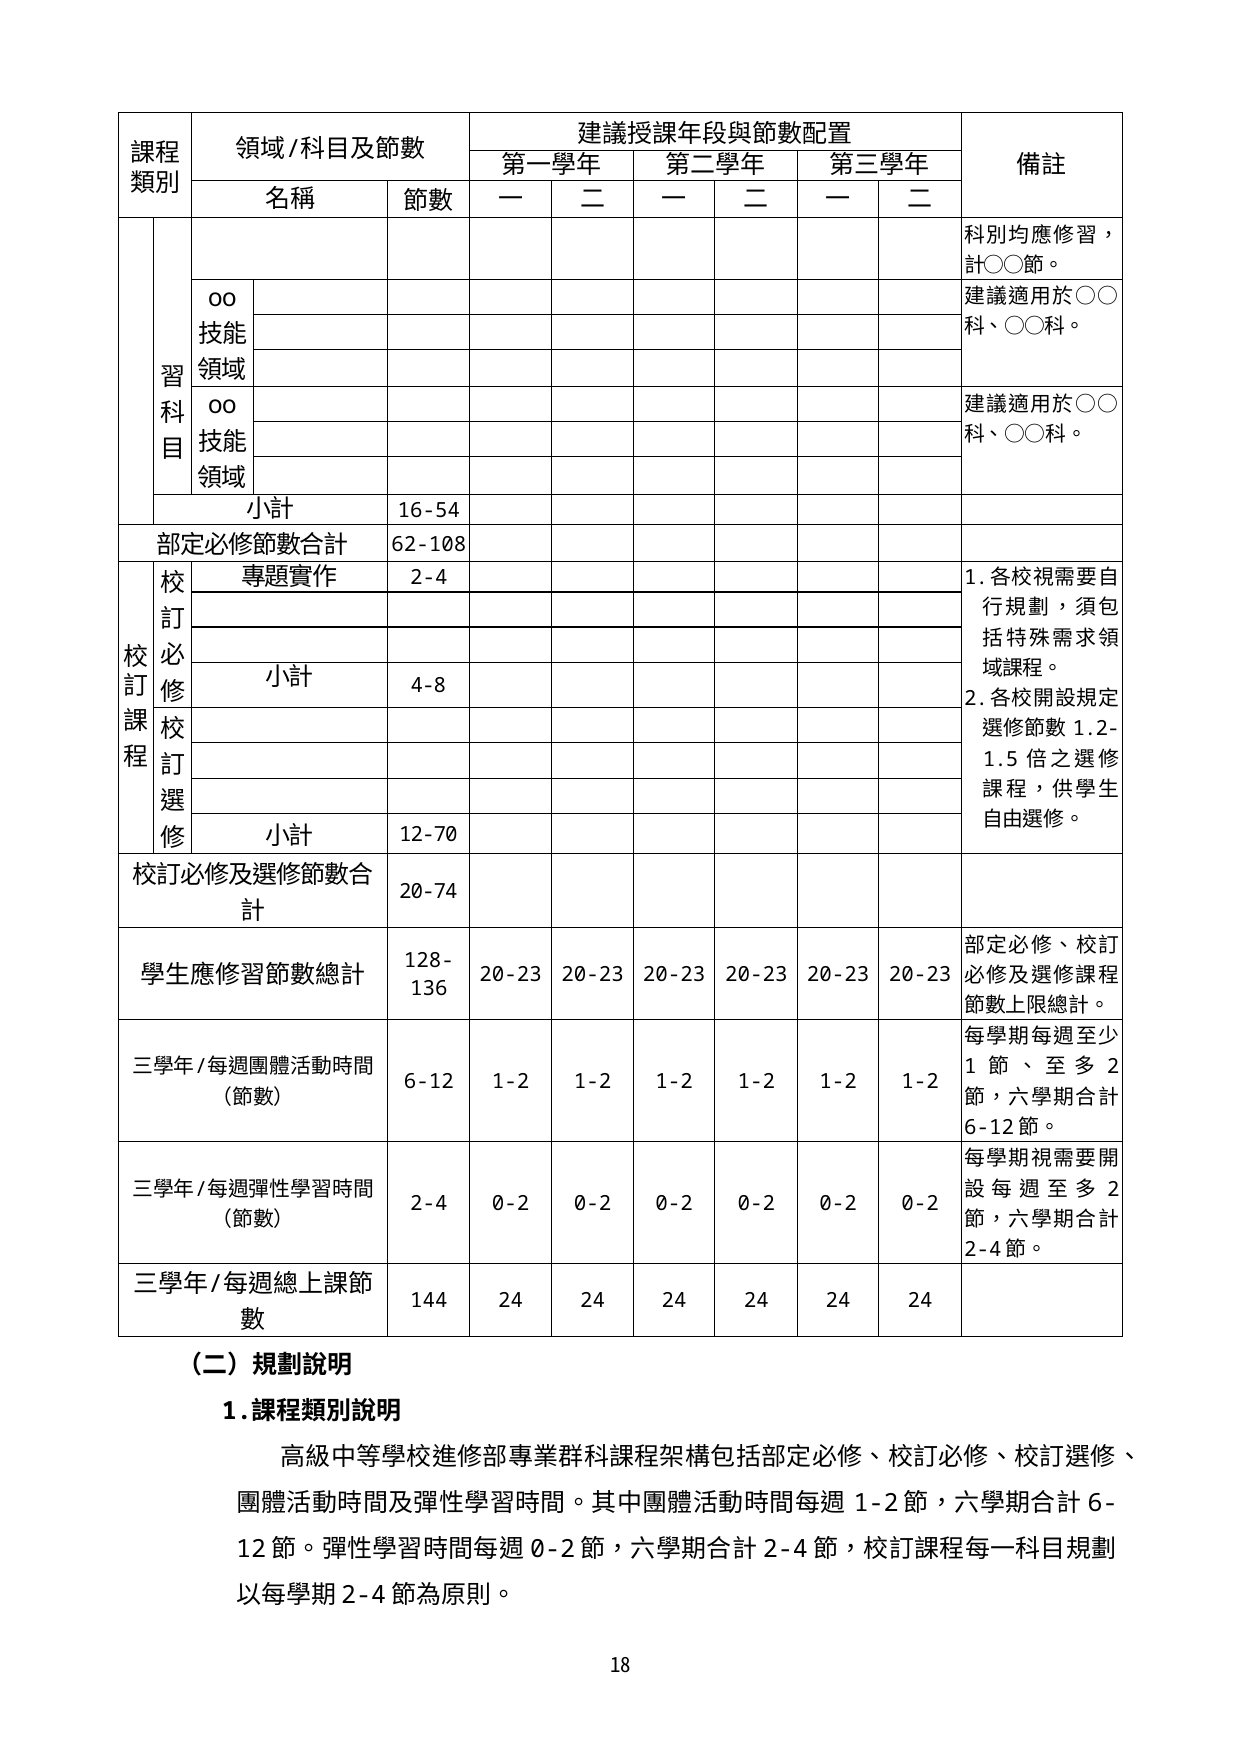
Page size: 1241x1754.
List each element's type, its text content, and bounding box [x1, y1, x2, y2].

table_cell [715, 562, 797, 591]
table_cell 0-2 [715, 1142, 797, 1263]
table_cell 二 [879, 181, 961, 217]
table_cell [798, 663, 878, 707]
table_cell 1-2 [470, 1020, 551, 1141]
table_cell [119, 218, 153, 524]
table_cell 20-23 [879, 928, 961, 1018]
table_cell [798, 779, 878, 812]
table_cell [879, 663, 961, 707]
table_cell [879, 628, 961, 662]
table_cell 20-23 [634, 928, 714, 1018]
table_cell [798, 495, 878, 524]
table_cell [470, 628, 551, 662]
table_cell [470, 562, 551, 591]
table_cell [552, 854, 633, 927]
table_cell [192, 743, 387, 777]
table_cell [192, 218, 387, 278]
table_cell [879, 525, 961, 561]
table_cell 二 [552, 181, 633, 217]
table_cell 20-23 [470, 928, 551, 1018]
table_cell [192, 628, 387, 662]
table_cell [879, 779, 961, 812]
table_cell [552, 495, 633, 524]
table_cell [552, 280, 633, 313]
table_cell [254, 315, 387, 349]
table_cell [798, 457, 878, 494]
table_cell [634, 422, 714, 456]
table_cell 校訂必修及選修節數合計 [119, 854, 387, 927]
table_header 建議授課年段與節數配置 [470, 113, 961, 149]
table_cell [715, 315, 797, 349]
table_cell [879, 743, 961, 777]
table_cell [634, 593, 714, 626]
table_cell 部定必修節數合計 [119, 525, 387, 561]
table_cell 0-2 [879, 1142, 961, 1263]
table_cell 三學年/每週團體活動時間（節數） [119, 1020, 387, 1141]
table_cell [388, 628, 469, 662]
table_cell 每學期每週至少1節、至多2節，六學期合計6-12節。 [962, 1020, 1122, 1141]
table_cell [879, 315, 961, 349]
table_cell [879, 350, 961, 386]
table_cell [470, 218, 551, 278]
table_cell 專題實作 [192, 562, 387, 591]
table_cell [388, 315, 469, 349]
table_cell [715, 218, 797, 278]
table_cell [552, 628, 633, 662]
table_cell [192, 708, 387, 742]
table_cell [254, 387, 387, 421]
table_cell 部定必修、校訂必修及選修課程節數上限總計。 [962, 928, 1122, 1018]
table_cell 2-4 [388, 562, 469, 591]
table_cell [715, 495, 797, 524]
table_cell [470, 457, 551, 494]
table_cell [715, 593, 797, 626]
table_cell 學生應修習節數總計 [119, 928, 387, 1018]
table_cell 第一學年 [470, 151, 633, 180]
table_cell [634, 562, 714, 591]
table_cell 建議適用於○○科、○○科。 [962, 280, 1122, 386]
table_cell [634, 779, 714, 812]
table_cell [552, 814, 633, 853]
table_cell [552, 562, 633, 591]
table_cell [962, 525, 1122, 561]
table_cell oo 技能領域 [192, 280, 253, 386]
table_cell [470, 663, 551, 707]
table_cell [552, 525, 633, 561]
table_cell [388, 779, 469, 812]
table_cell 2-4 [388, 1142, 469, 1263]
table_cell [715, 663, 797, 707]
table_cell 20-23 [715, 928, 797, 1018]
table_header 領域/科目及節數 [192, 113, 469, 180]
table_cell [552, 708, 633, 742]
table_cell [798, 593, 878, 626]
table_cell [470, 708, 551, 742]
table_cell 每學期視需要開設每週至多2節，六學期合計2-4節。 [962, 1142, 1122, 1263]
table_cell [798, 387, 878, 421]
table_cell [634, 628, 714, 662]
table_cell [715, 525, 797, 561]
table_cell [715, 628, 797, 662]
table_cell [879, 495, 961, 524]
table_cell 0-2 [552, 1142, 633, 1263]
table_cell [634, 387, 714, 421]
text 高級中等學校進修部專業群科課程架構包括部定必修、校訂必修、校訂選修、團體活動時間及彈性學習時間。其中團體活動時間每週1-2節，六學期合計6-12節。彈性學習時間每週0-2節，六學期合計2-4節，校訂課程每一科目規劃以每學期2-4節為原則。 [236, 1429, 1117, 1612]
table_cell [634, 495, 714, 524]
table_cell [192, 593, 387, 626]
table_cell 二 [715, 181, 797, 217]
table_cell 科別均應修習，計○○節。 [962, 218, 1122, 278]
table_cell [254, 350, 387, 386]
table_cell [879, 422, 961, 456]
table_cell [552, 315, 633, 349]
table_cell [552, 422, 633, 456]
table_cell [715, 814, 797, 853]
table_cell 144 [388, 1264, 469, 1336]
table_cell [798, 315, 878, 349]
table_cell 節數 [388, 181, 469, 217]
table_cell [634, 525, 714, 561]
table_cell 校訂選修 [154, 708, 191, 853]
table_cell [254, 280, 387, 313]
table_cell [879, 814, 961, 853]
table_cell 建議適用於○○科、○○科。 [962, 387, 1122, 494]
table_cell 1-2 [879, 1020, 961, 1141]
table_cell [798, 218, 878, 278]
table_cell [388, 708, 469, 742]
table_cell 20-74 [388, 854, 469, 927]
table_cell [552, 350, 633, 386]
table_cell [552, 218, 633, 278]
table_cell [388, 593, 469, 626]
table_cell 一 [798, 181, 878, 217]
table_cell 24 [715, 1264, 797, 1336]
table_cell [470, 593, 551, 626]
table_cell [879, 387, 961, 421]
table_cell 1-2 [715, 1020, 797, 1141]
table_cell [715, 387, 797, 421]
table_cell [634, 708, 714, 742]
table_cell 校訂必修 [154, 562, 191, 707]
table_cell 1-2 [798, 1020, 878, 1141]
table_cell [715, 350, 797, 386]
table_cell [962, 495, 1122, 524]
table_cell [470, 814, 551, 853]
table_cell [798, 743, 878, 777]
table_cell [470, 422, 551, 456]
table_cell [879, 854, 961, 927]
table_cell [634, 218, 714, 278]
table_cell [388, 350, 469, 386]
table_cell 一 [634, 181, 714, 217]
table_cell [552, 743, 633, 777]
table_cell [552, 387, 633, 421]
table_cell 0-2 [634, 1142, 714, 1263]
table_cell 128-136 [388, 928, 469, 1018]
table_cell [879, 218, 961, 278]
table_cell [634, 743, 714, 777]
table_cell [552, 663, 633, 707]
table_cell [254, 457, 387, 494]
table_cell [470, 525, 551, 561]
table_cell 62-108 [388, 525, 469, 561]
table_cell [715, 743, 797, 777]
table_cell [798, 422, 878, 456]
table_cell [798, 562, 878, 591]
table_cell [798, 628, 878, 662]
table_cell 16-54 [388, 495, 469, 524]
table_cell 24 [470, 1264, 551, 1336]
table_cell [715, 280, 797, 313]
table_cell [192, 779, 387, 812]
table_cell [552, 779, 633, 812]
table_cell [715, 457, 797, 494]
table_cell 1.各校視需要自行規劃，須包括特殊需求領域課程。 2.各校開設規定選修節數1.2-1.5倍之選修課程，供學生自由選修。 [962, 562, 1122, 853]
table_cell [879, 593, 961, 626]
table_cell [470, 779, 551, 812]
table_cell [388, 743, 469, 777]
table_cell 一 [470, 181, 551, 217]
table_cell 第二學年 [634, 151, 797, 180]
table_cell [715, 854, 797, 927]
table_cell [879, 457, 961, 494]
table_header 備註 [962, 113, 1122, 217]
text （二）規劃說明 [118, 1337, 1122, 1383]
table_cell 0-2 [798, 1142, 878, 1263]
table_cell 第三學年 [798, 151, 961, 180]
table_cell 20-23 [552, 928, 633, 1018]
table_cell 24 [798, 1264, 878, 1336]
table_cell [388, 218, 469, 278]
table_cell [388, 457, 469, 494]
table_cell [634, 315, 714, 349]
table_cell 1-2 [634, 1020, 714, 1141]
table_header 課程 類別 [119, 113, 191, 217]
table_cell [470, 743, 551, 777]
table_cell 校訂課程 [119, 562, 153, 853]
table_cell 0-2 [470, 1142, 551, 1263]
table_cell [715, 779, 797, 812]
table_cell [879, 708, 961, 742]
table_cell [715, 708, 797, 742]
table_cell 24 [552, 1264, 633, 1336]
table_cell [634, 854, 714, 927]
table_cell 小計 [192, 814, 387, 853]
table_cell [634, 663, 714, 707]
table_cell 名稱 [192, 181, 387, 217]
table_cell [254, 422, 387, 456]
table_cell [552, 593, 633, 626]
table_cell [552, 457, 633, 494]
table_cell [470, 854, 551, 927]
table_cell 三學年/每週彈性學習時間（節數） [119, 1142, 387, 1263]
table_cell 4-8 [388, 663, 469, 707]
table_cell [798, 814, 878, 853]
table_cell [388, 280, 469, 313]
table_cell [962, 1264, 1122, 1336]
table_cell [470, 495, 551, 524]
table_cell 6-12 [388, 1020, 469, 1141]
table_cell [798, 350, 878, 386]
text 1.課程類別說明 [147, 1383, 1117, 1429]
table_cell 三學年/每週總上課節數 [119, 1264, 387, 1336]
table_cell 習科目 [154, 218, 191, 494]
table_cell [470, 315, 551, 349]
table_cell [388, 422, 469, 456]
table_cell [634, 457, 714, 494]
table_cell [879, 280, 961, 313]
table_cell [470, 350, 551, 386]
table_cell [634, 814, 714, 853]
table_cell [388, 387, 469, 421]
table_cell [715, 422, 797, 456]
table_cell oo 技能領域 [192, 387, 253, 494]
table_cell [798, 708, 878, 742]
table_cell 小計 [192, 663, 387, 707]
table_cell [798, 525, 878, 561]
table_cell 12-70 [388, 814, 469, 853]
table_cell [470, 280, 551, 313]
table_cell [798, 280, 878, 313]
table_cell [470, 387, 551, 421]
table_cell [798, 854, 878, 927]
table_cell 1-2 [552, 1020, 633, 1141]
table_cell 24 [879, 1264, 961, 1336]
table_cell 小計 [154, 495, 387, 524]
table_cell [634, 350, 714, 386]
table_cell 20-23 [798, 928, 878, 1018]
table_cell 24 [634, 1264, 714, 1336]
table_cell [962, 854, 1122, 927]
table_cell [879, 562, 961, 591]
table_cell [634, 280, 714, 313]
